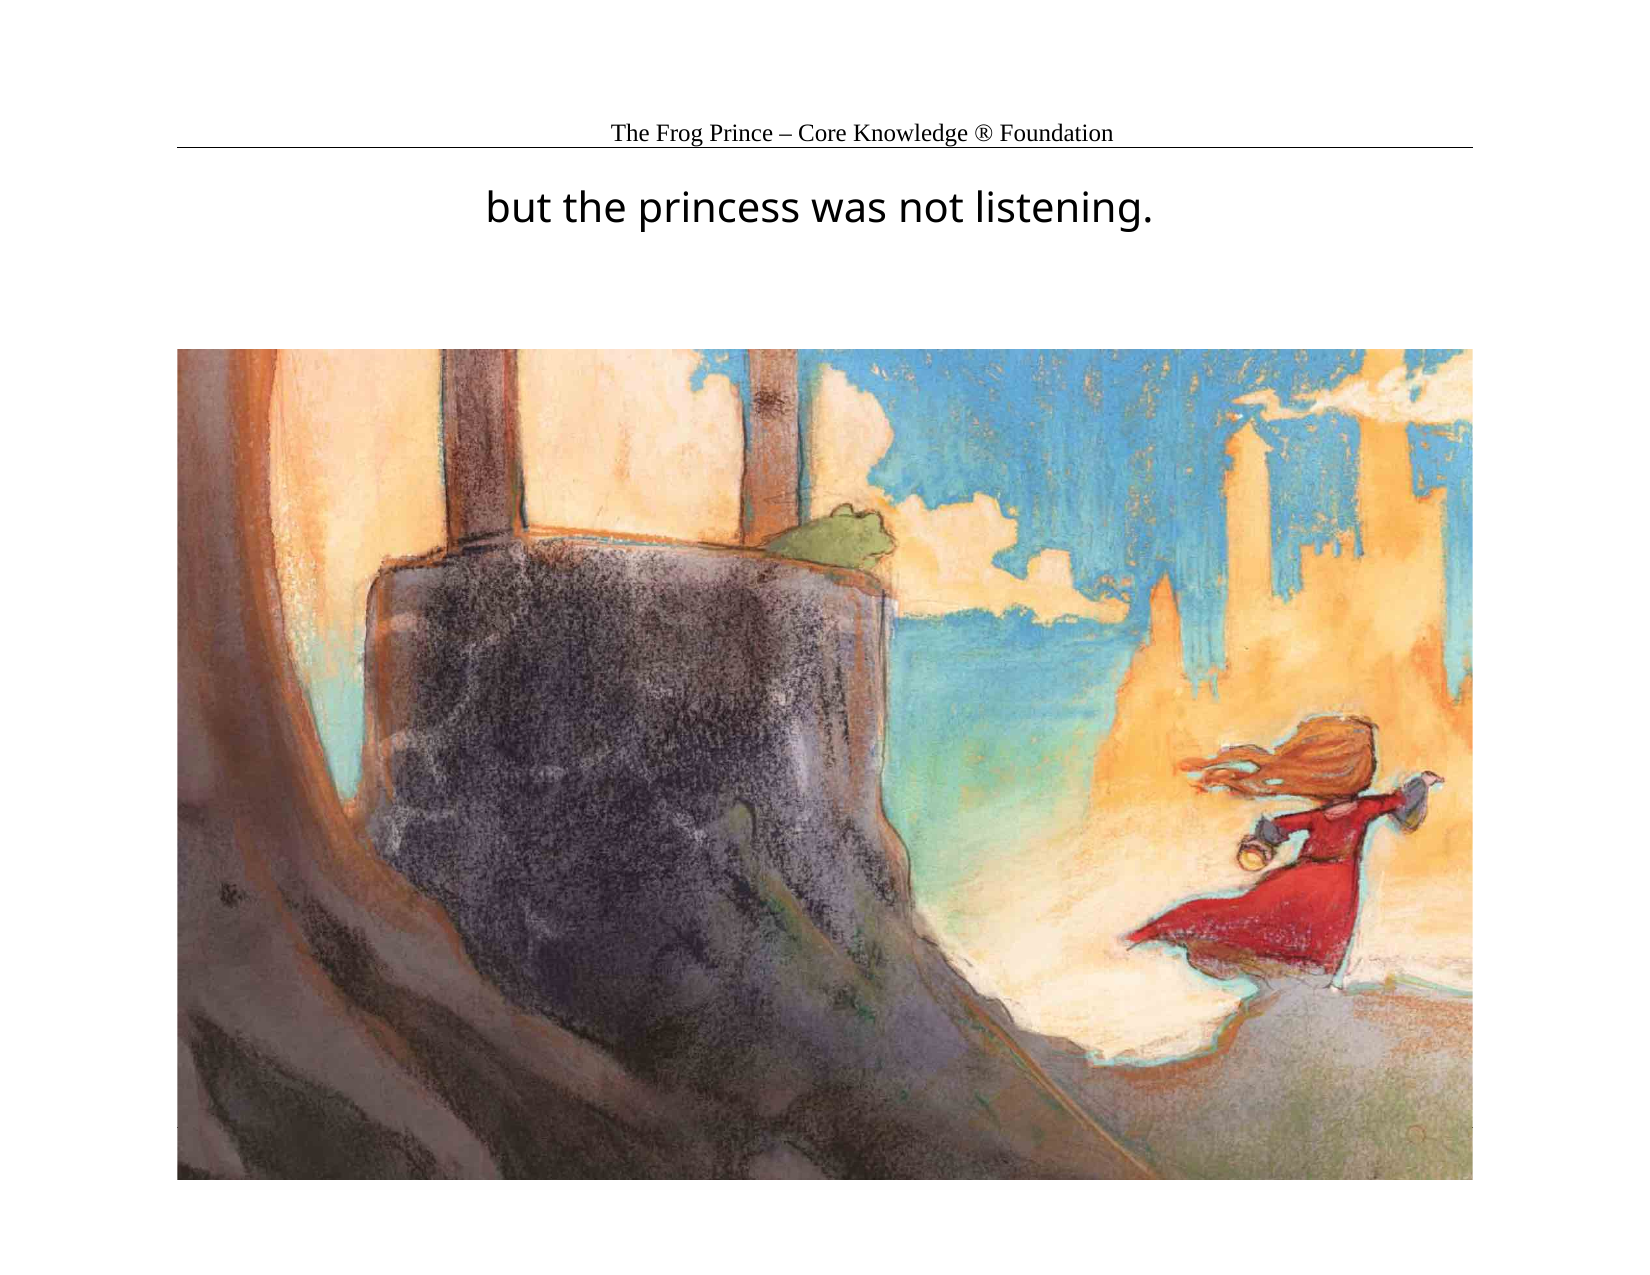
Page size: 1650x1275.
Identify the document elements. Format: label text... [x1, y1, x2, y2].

picture [177, 349, 1473, 1180]
text but the princess was not listening. [177, 177, 1473, 234]
